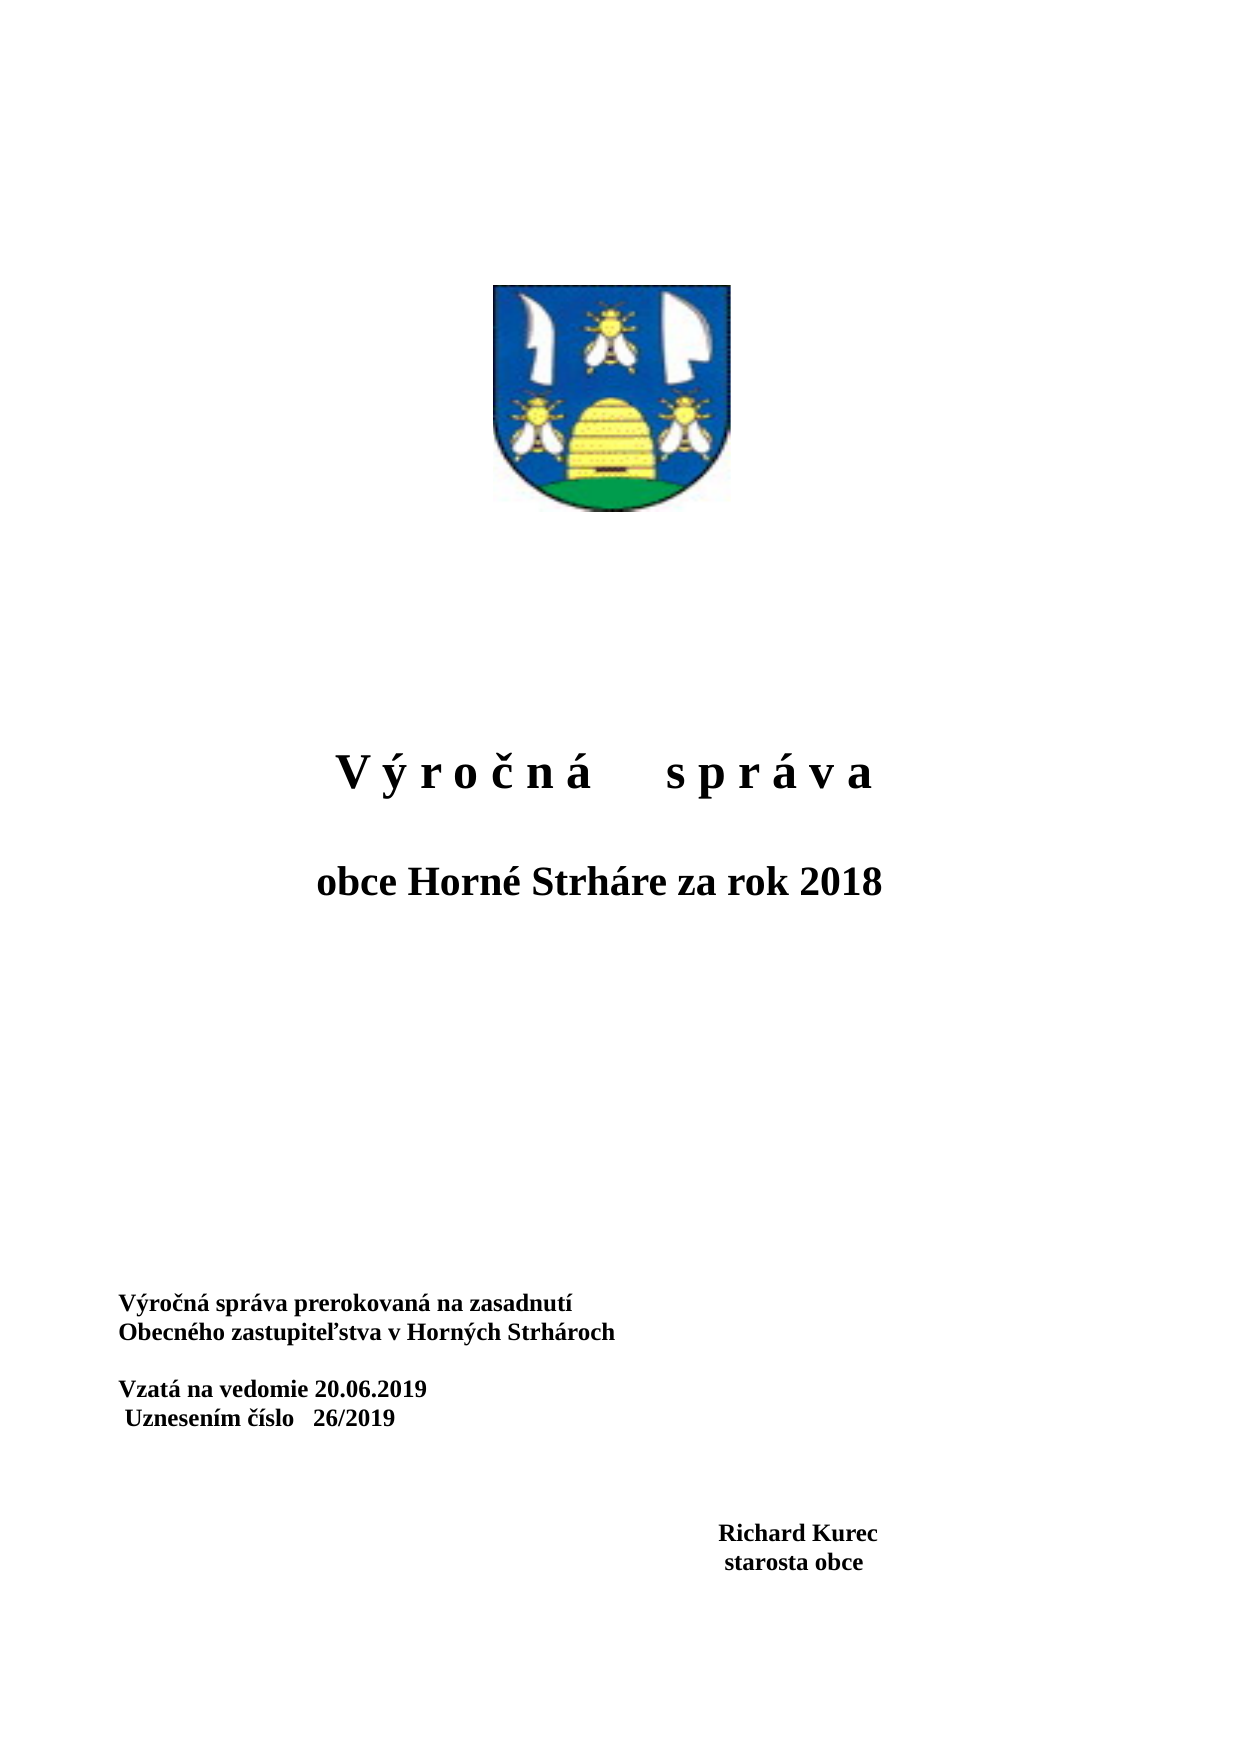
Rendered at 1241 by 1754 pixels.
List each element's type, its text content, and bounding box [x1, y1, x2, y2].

text starosta obce [118, 1547, 1122, 1575]
text Výročná správa prerokovaná na zasadnutí [118, 1288, 1122, 1317]
text Vzatá na vedomie 20.06.2019 [118, 1374, 1122, 1403]
text Obecného zastupiteľstva v Horných Strhároch [118, 1317, 1122, 1345]
text Richard Kurec [118, 1518, 1122, 1547]
text Uznesením číslo 26/2019 [118, 1403, 1122, 1432]
text obce Horné Strháre za rok 2018 [118, 857, 1122, 904]
text V ý r o č n á s p r á v a [118, 742, 1122, 799]
